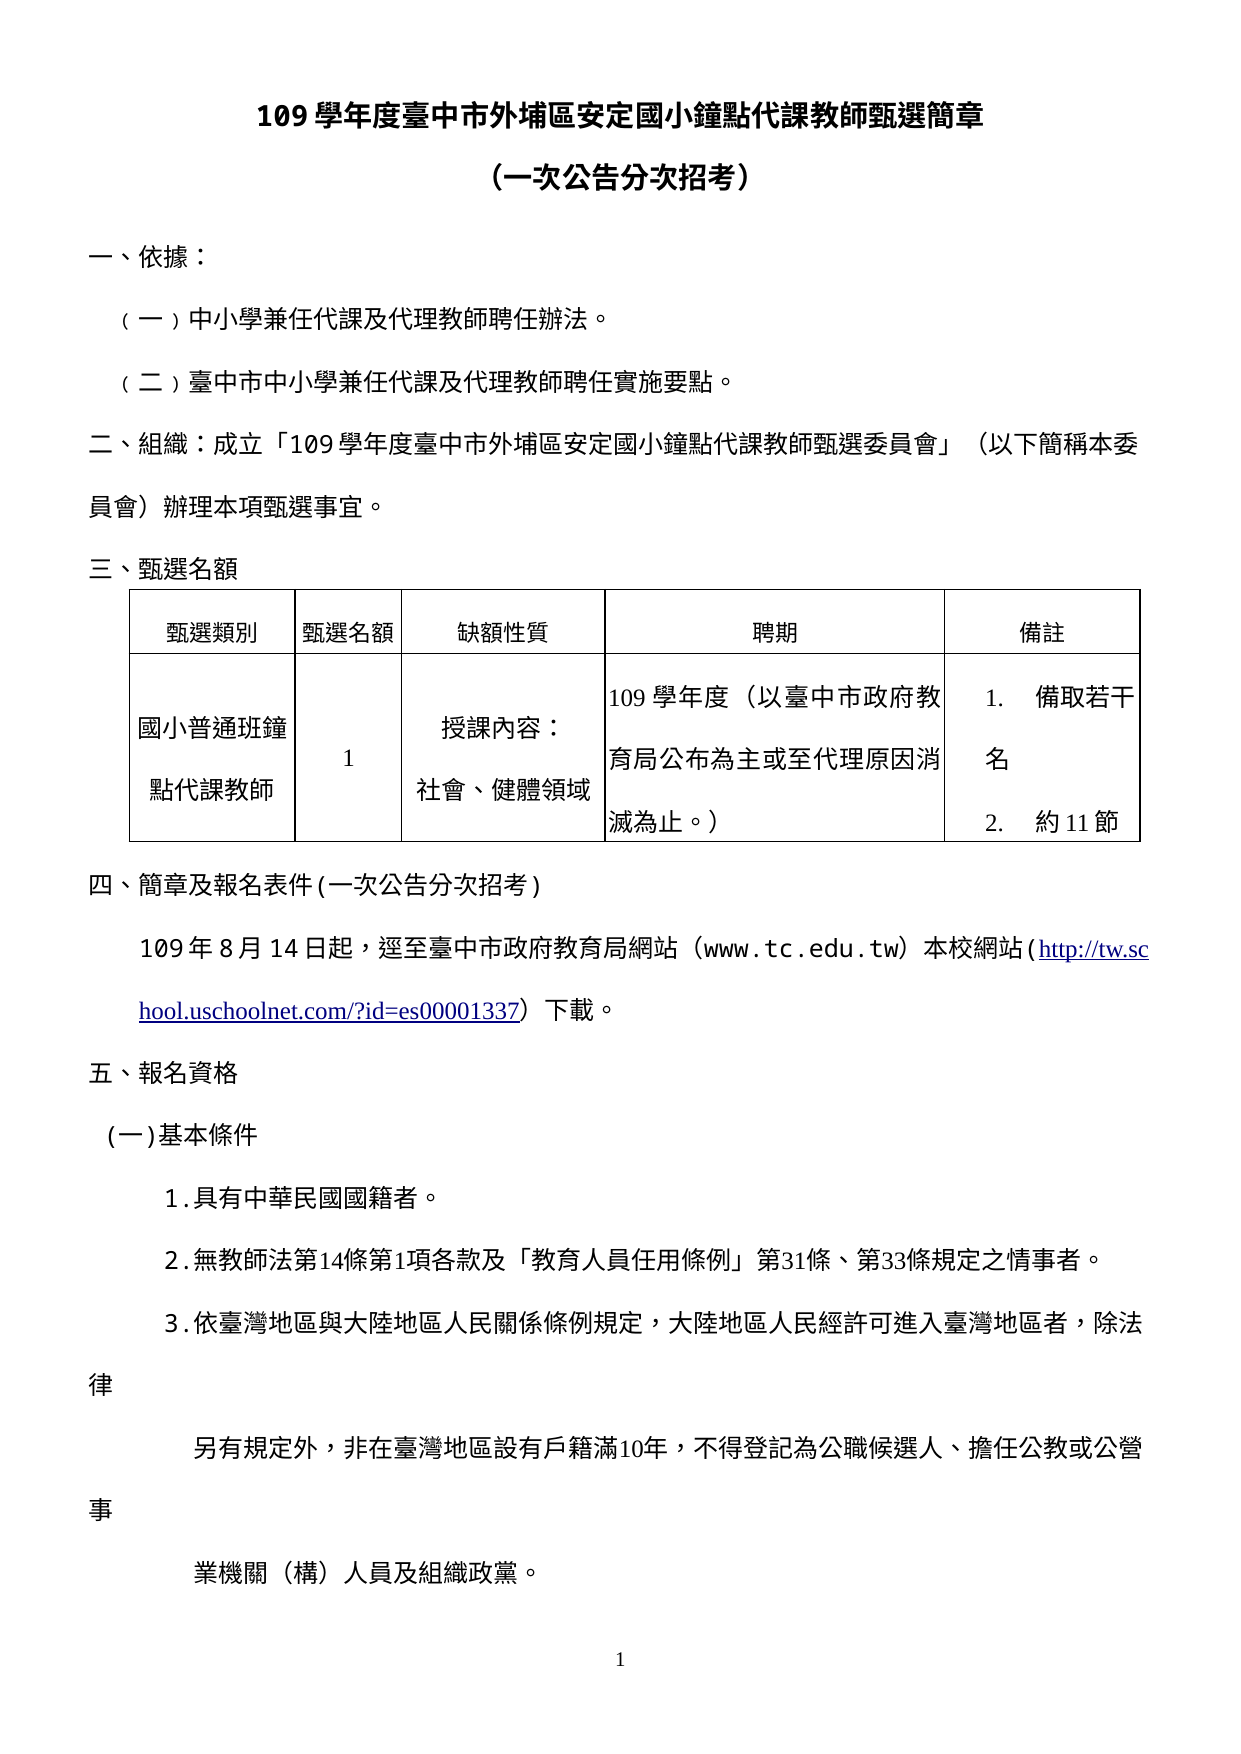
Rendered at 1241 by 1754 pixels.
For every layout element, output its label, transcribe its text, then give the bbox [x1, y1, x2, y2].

table_cell 109學年度（以臺中市政府教育局公布為主或至代理原因消滅為止。） [606, 654, 944, 841]
table_cell 國小普通班鐘點代課教師 [130, 654, 294, 841]
text 2.無教師法第14條第1項各款及「教育人員任用條例」第31條、第33條規定之情事者。 [89, 1217, 1152, 1279]
text ﹙一﹚中小學兼任代課及代理教師聘任辦法。 [114, 276, 1152, 339]
table_cell 授課內容： 社會、健體領域 [402, 654, 604, 841]
table_cell 備取若干名 約11節 [945, 654, 1139, 841]
text 業機關（構）人員及組織政黨。 [89, 1529, 1152, 1592]
text 1.具有中華民國國籍者。 [89, 1154, 1152, 1217]
table_header 甄選名額 [296, 590, 401, 652]
table_header 備註 [945, 590, 1139, 652]
table_header 聘期 [606, 590, 944, 652]
text ﹙二﹚臺中市中小學兼任代課及代理教師聘任實施要點。 [114, 339, 1152, 401]
text （一次公告分次招考） [89, 134, 1152, 197]
table_header 缺額性質 [402, 590, 604, 652]
text 三、甄選名額 [89, 526, 1152, 589]
text 109學年度臺中市外埔區安定國小鐘點代課教師甄選簡章 [89, 72, 1152, 134]
table_cell 1 [296, 654, 401, 841]
text 一、依據： [89, 214, 1152, 276]
text 3.依臺灣地區與大陸地區人民關係條例規定，大陸地區人民經許可進入臺灣地區者，除法律 [89, 1279, 1152, 1404]
text 五、報名資格 [89, 1029, 1152, 1092]
text 另有規定外，非在臺灣地區設有戶籍滿10年，不得登記為公職候選人、擔任公教或公營事 [89, 1404, 1152, 1529]
text 四、簡章及報名表件(一次公告分次招考) 109年8月14日起，逕至臺中市政府教育局網站（www.tc.edu.tw）本校網站(http://tw.school.uschoolnet.com/?id=es00001337）下載。 [89, 842, 1152, 1029]
table_header 甄選類別 [130, 590, 294, 652]
text 二、組織：成立「109學年度臺中市外埔區安定國小鐘點代課教師甄選委員會」（以下簡稱本委員會）辦理本項甄選事宜。 [89, 401, 1152, 526]
text (一)基本條件 [89, 1092, 1152, 1154]
